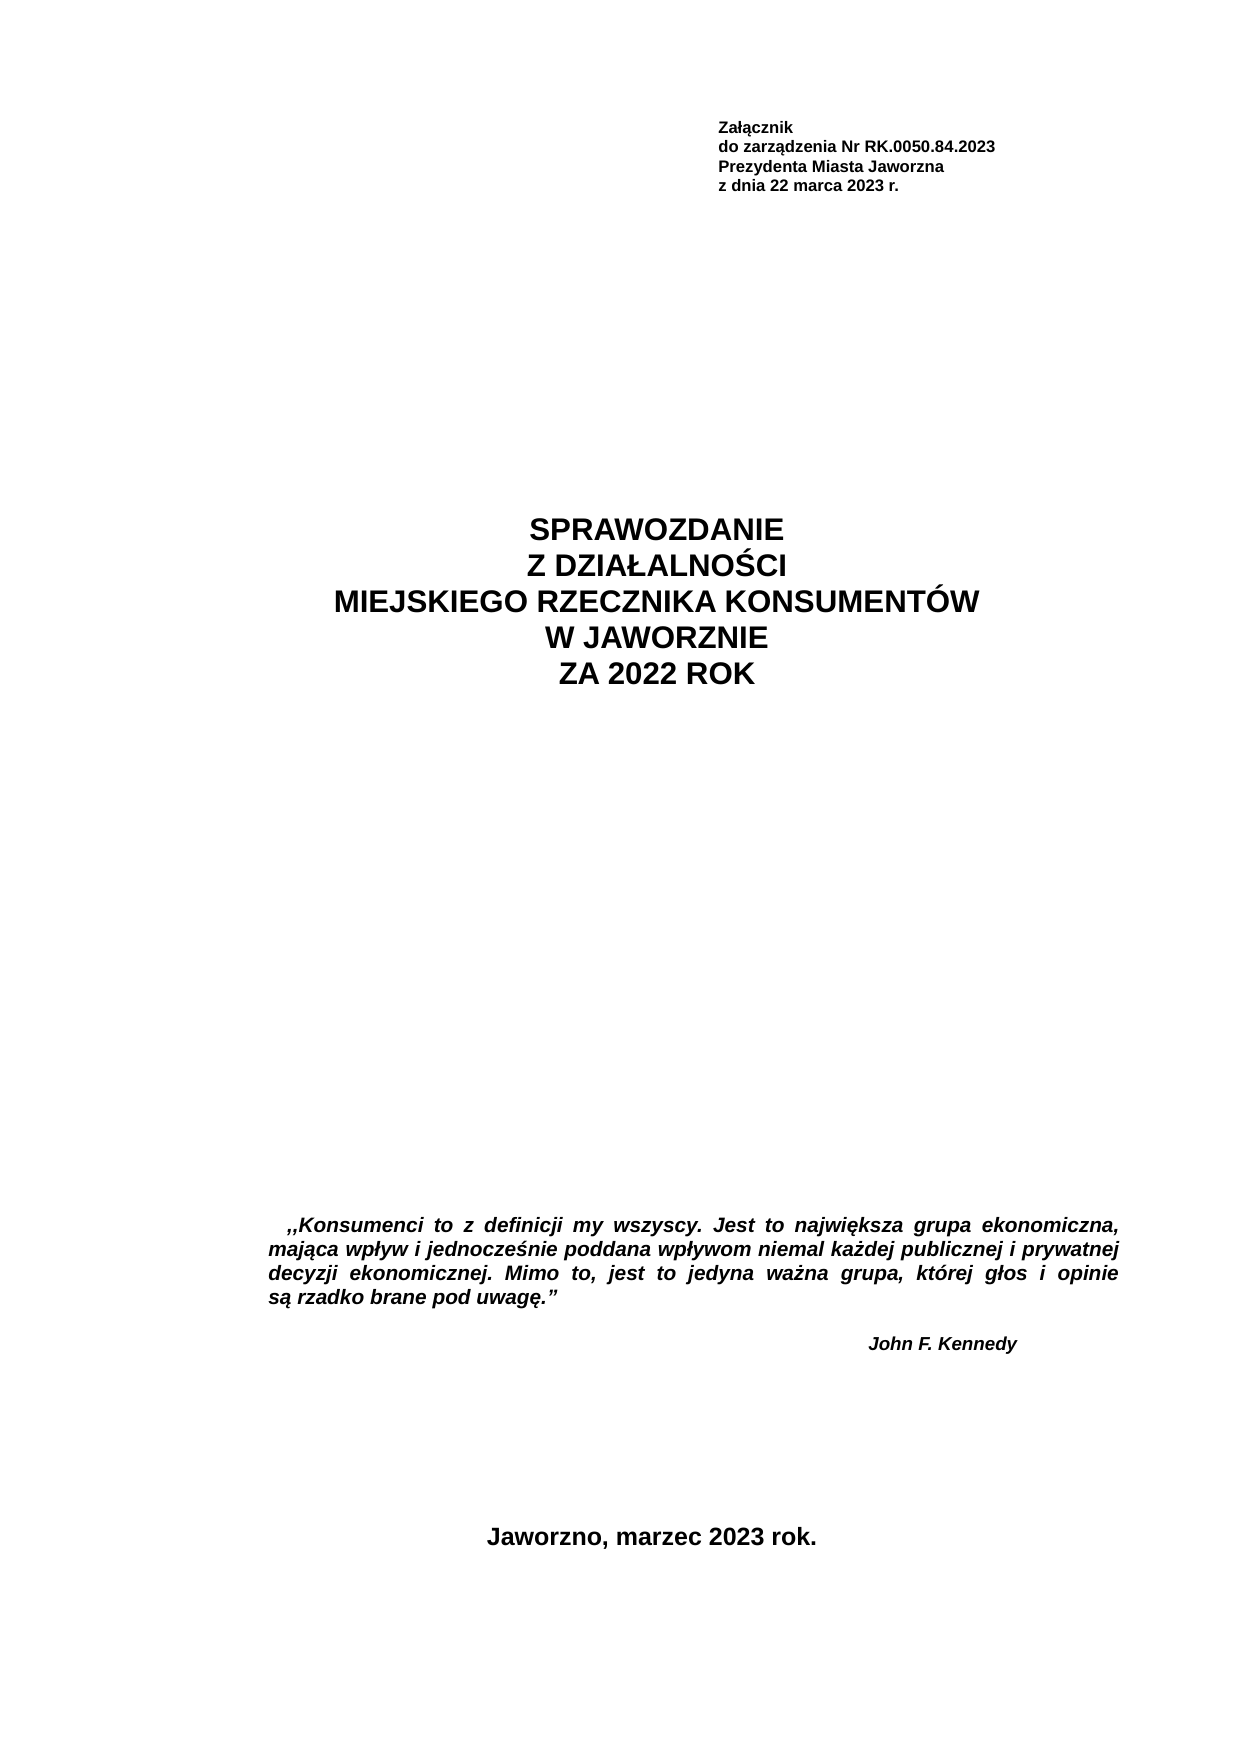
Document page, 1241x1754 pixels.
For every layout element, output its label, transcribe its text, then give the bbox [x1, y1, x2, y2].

text Z DZIAŁALNOŚCI [118, 547, 1133, 583]
text Prezydenta Miasta Jaworzna [178, 156, 1133, 176]
text ,,Konsumenci to z definicji my wszyscy. Jest to największa grupa ekonomiczna, mająca wpływ i jednocześnie poddana wpływom niemal każdej publicznej i prywatnej decyzji ekonomicznej. Mimo to, jest to jedyna ważna grupa, której głos i opinie są rzadko brane pod uwagę.” [268, 1213, 1121, 1309]
text MIEJSKIEGO RZECZNIKA KONSUMENTÓW [118, 583, 1133, 619]
text z dnia 22 marca 2023 r. [178, 176, 1133, 195]
text ZA 2022 ROK [118, 655, 1133, 691]
text W JAWORZNIE [118, 619, 1133, 655]
text Jaworzno, marzec 2023 rok. [177, 1522, 1134, 1551]
text SPRAWOZDANIE [118, 511, 1133, 547]
text Załącznik [178, 118, 1133, 137]
text do zarządzenia Nr RK.0050.84.2023 [178, 137, 1133, 156]
text John F. Kennedy [268, 1333, 1133, 1354]
